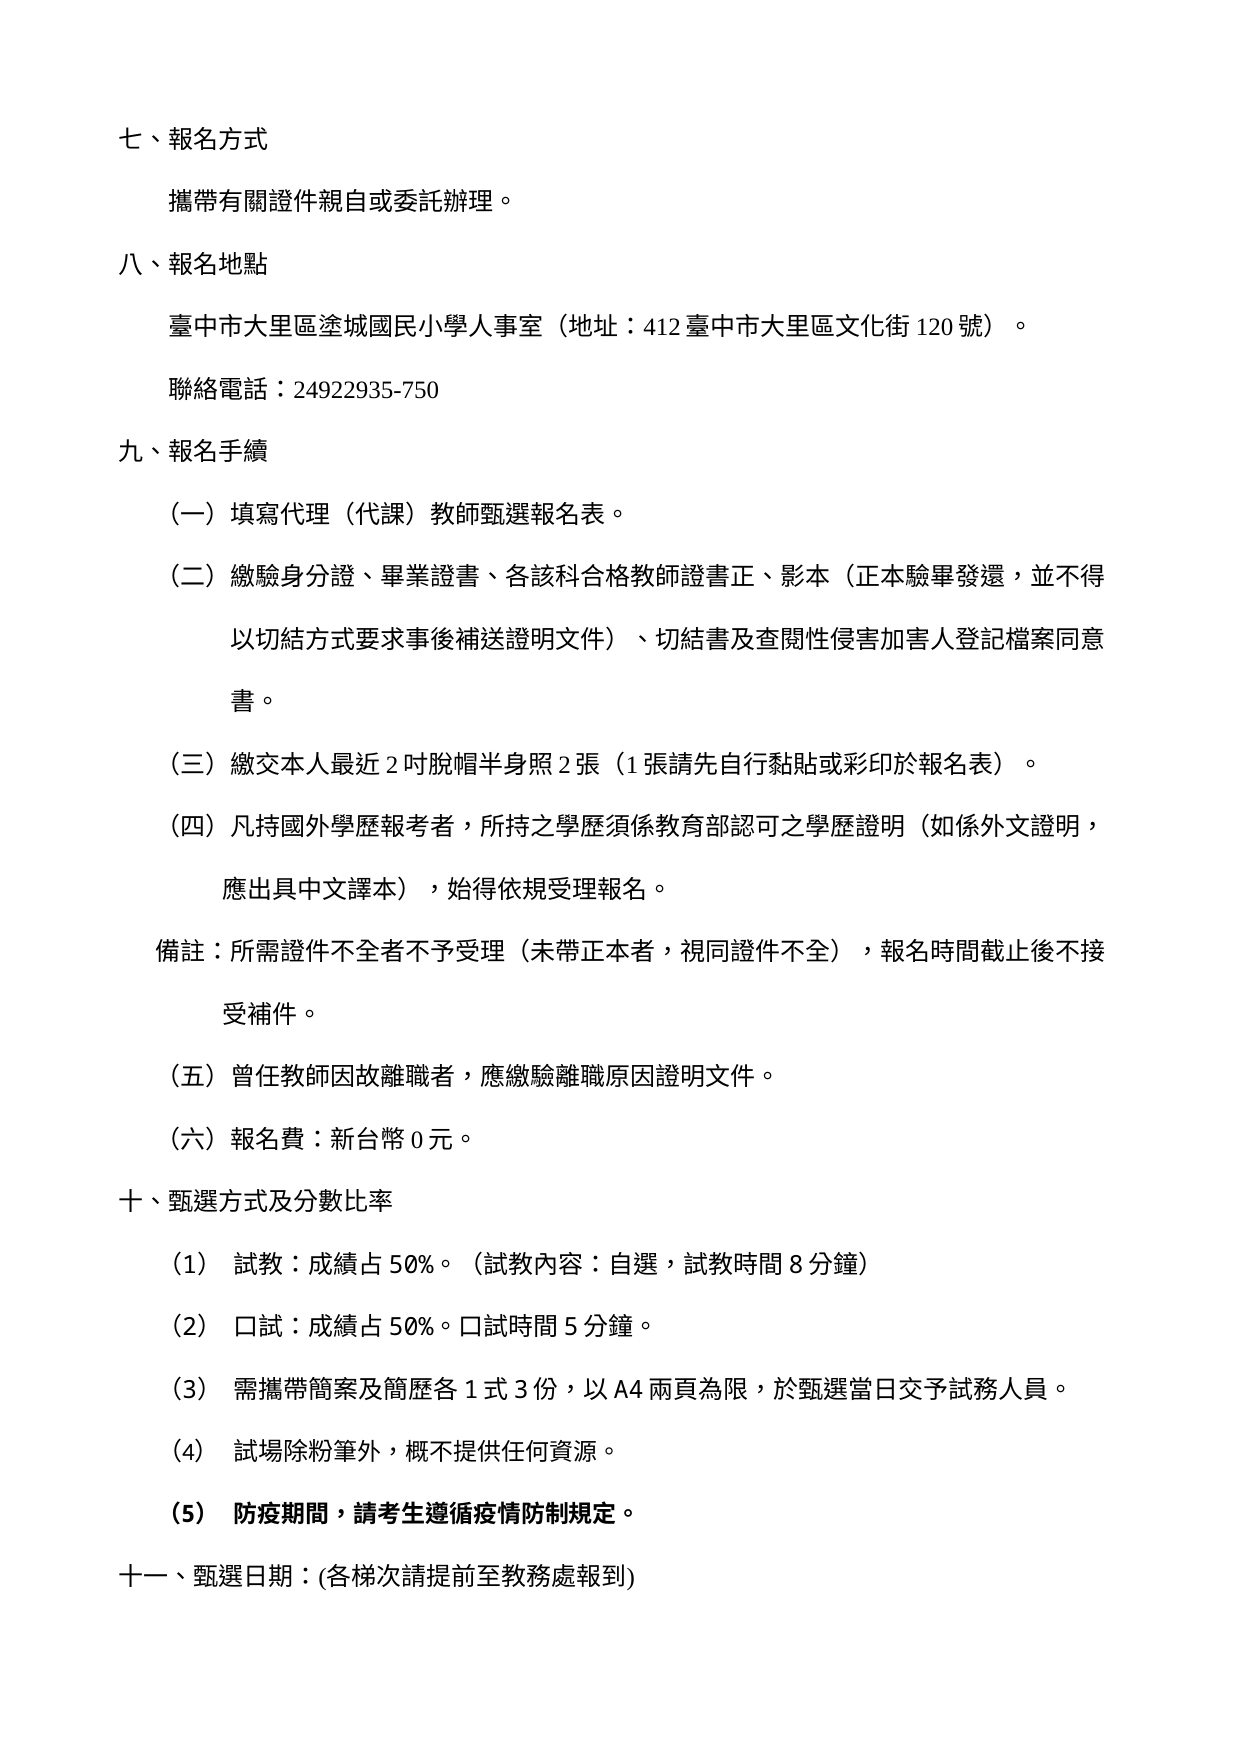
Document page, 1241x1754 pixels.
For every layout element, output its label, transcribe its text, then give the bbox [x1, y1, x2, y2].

text （一）填寫代理（代課）教師甄選報名表。 [118, 471, 1122, 533]
text 備註：所需證件不全者不予受理（未帶正本者，視同證件不全），報名時間截止後不接受補件。 [156, 908, 1122, 1033]
list 試教：成績占50%。（試教內容：自選，試教時間8分鐘） [157, 1221, 1122, 1283]
text （五）曾任教師因故離職者，應繳驗離職原因證明文件。 [156, 1033, 1122, 1096]
text （三）繳交本人最近2吋脫帽半身照2張（1張請先自行黏貼或彩印於報名表）。 [156, 721, 1122, 783]
text （四）凡持國外學歷報考者，所持之學歷須係教育部認可之學歷證明（如係外文證明，應出具中文譯本），始得依規受理報名。 [156, 783, 1122, 908]
text （二）繳驗身分證、畢業證書、各該科合格教師證書正、影本（正本驗畢發還，並不得以切結方式要求事後補送證明文件）、切結書及查閱性侵害加害人登記檔案同意書。 [156, 533, 1122, 721]
text （六）報名費：新台幣0元。 [156, 1096, 1122, 1158]
text 八、報名地點 臺中市大里區塗城國民小學人事室（地址：412臺中市大里區文化街120號）。 [118, 221, 1122, 346]
list 防疫期間，請考生遵循疫情防制規定。 [157, 1471, 1122, 1533]
list 口試：成績占50%。口試時間5分鐘。 [157, 1283, 1122, 1346]
text 七、報名方式 攜帶有關證件親自或委託辦理。 [118, 96, 1122, 221]
list 試場除粉筆外，概不提供任何資源。 [157, 1408, 1122, 1471]
text 聯絡電話：24922935-750 [168, 346, 1122, 408]
text 十一、甄選日期：(各梯次請提前至教務處報到) [118, 1533, 1122, 1596]
text 九、報名手續 [118, 408, 1122, 471]
text 十、甄選方式及分數比率 [118, 1158, 1122, 1221]
list 需攜帶簡案及簡歷各1式3份，以A4兩頁為限，於甄選當日交予試務人員。 [157, 1346, 1122, 1408]
